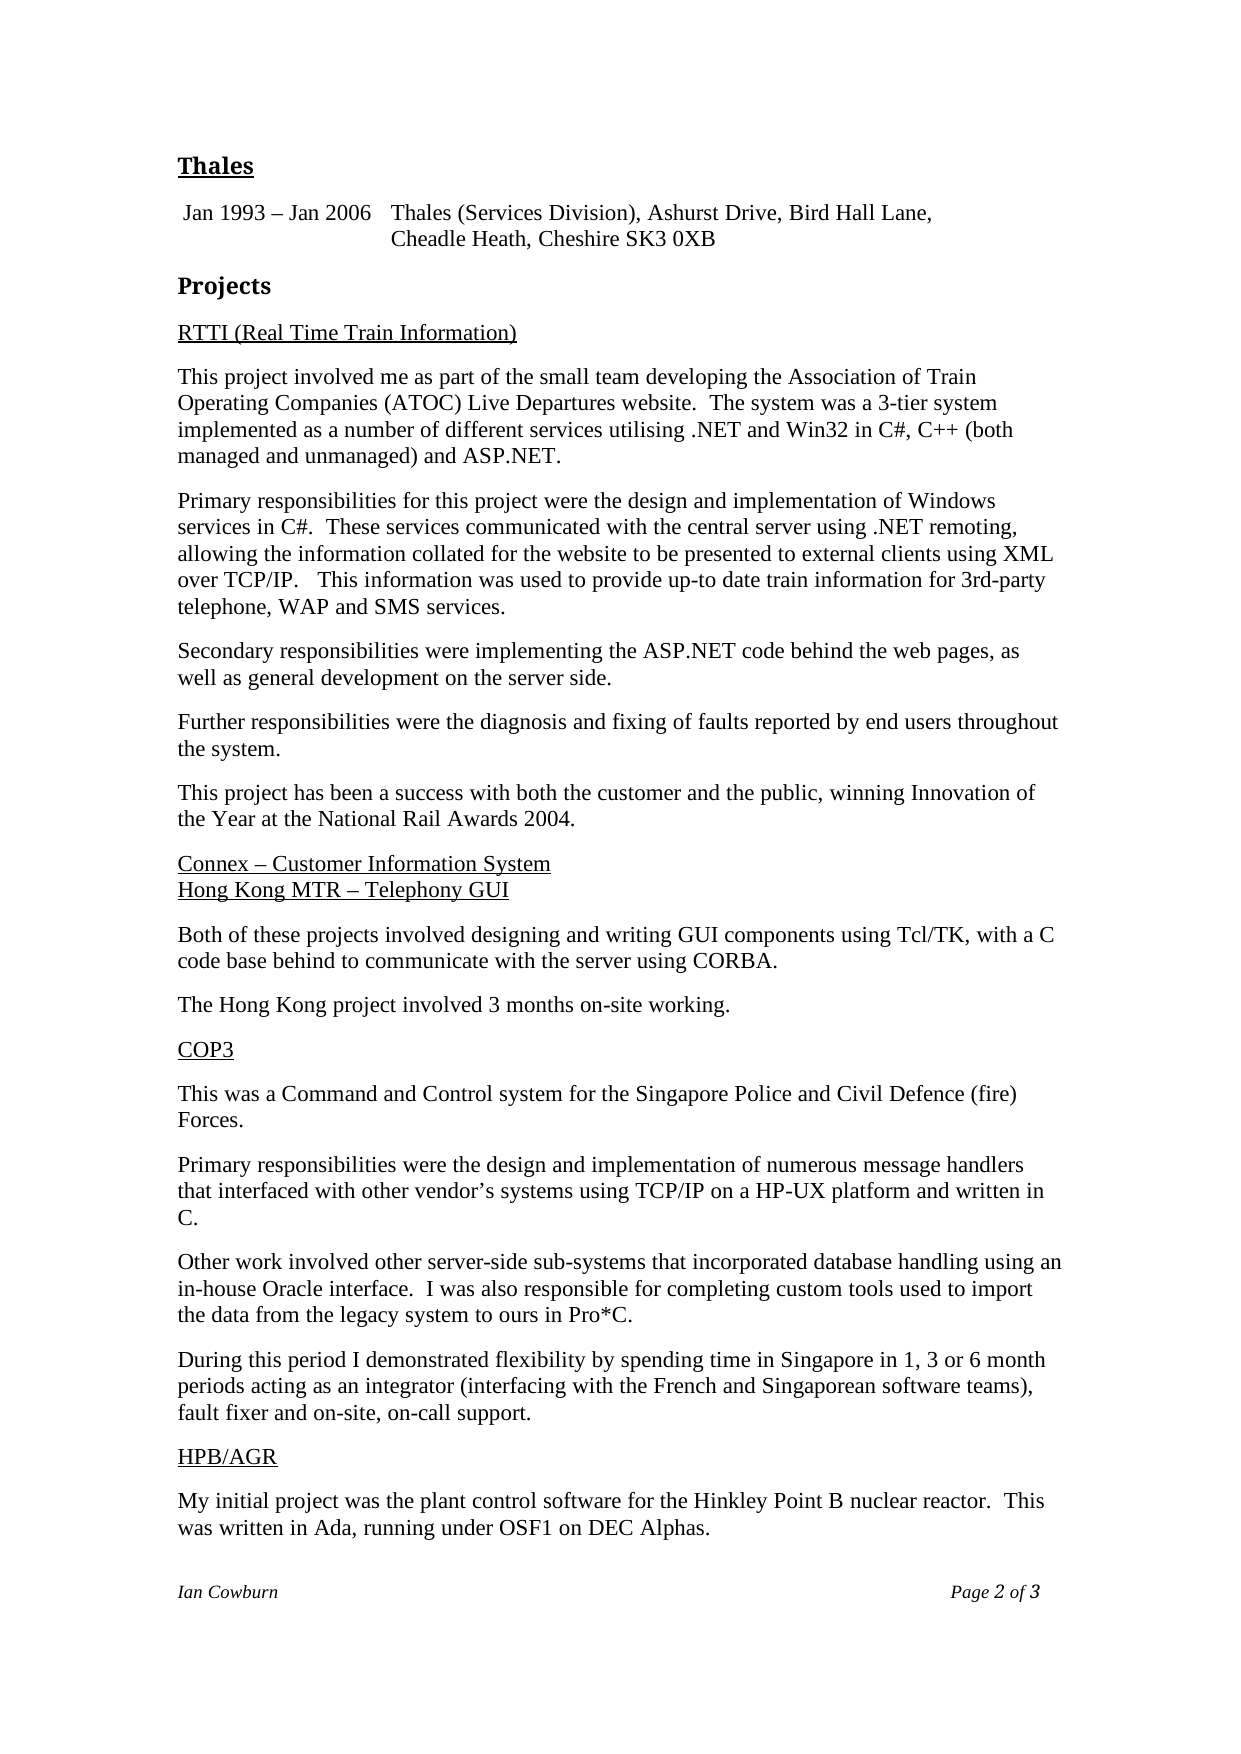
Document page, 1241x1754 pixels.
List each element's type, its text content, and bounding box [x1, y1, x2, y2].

text This was a Command and Control system for the Singapore Police and Civil Defence (fire) Forces. [177, 1080, 1063, 1133]
text The Hong Kong project involved 3 months on-site working. [177, 991, 1063, 1018]
text COP3 [177, 1036, 1063, 1062]
text Both of these projects involved designing and writing GUI components using Tcl/TK, with a C code base behind to communicate with the server using CORBA. [177, 920, 1063, 973]
text HPB/AGR [177, 1443, 1063, 1469]
text RTTI (Real Time Train Information) [177, 318, 1063, 345]
text Primary responsibilities for this project were the design and implementation of Windows services in C#. These services communicated with the central server using .NET remoting, allowing the information collated for the website to be presented to external clients using XML over TCP/IP. This information was used to provide up-to date train information for 3rd-party telephone, WAP and SMS services. [177, 487, 1063, 619]
text Further responsibilities were the diagnosis and fixing of faults reported by end users throughout the system. [177, 708, 1063, 761]
text Thales [177, 150, 1063, 181]
table_header Thales (Services Division), Ashurst Drive, Bird Hall Lane, Cheadle Heath, Cheshire SK3 0XB [391, 199, 1053, 269]
text Primary responsibilities were the design and implementation of numerous message handlers that interfaced with other vendor’s systems using TCP/IP on a HP-UX platform and written in C. [177, 1151, 1063, 1230]
text Projects [177, 269, 1063, 301]
table_header Jan 1993 – Jan 2006 [183, 199, 391, 269]
text This project involved me as part of the small team developing the Association of Train Operating Companies (ATOC) Live Departures website. The system was a 3-tier system implemented as a number of different services utilising .NET and Win32 in C#, C++ (both managed and unmanaged) and ASP.NET. [177, 363, 1063, 469]
text My initial project was the plant control software for the Hinkley Point B nuclear reactor. This was written in Ada, running under OSF1 on DEC Alphas. [177, 1487, 1063, 1540]
text Connex – Customer Information System Hong Kong MTR – Telephony GUI [177, 849, 1063, 903]
text During this period I demonstrated flexibility by spending time in Singapore in 1, 3 or 6 month periods acting as an integrator (interfacing with the French and Singaporean software teams), fault fixer and on-site, on-call support. [177, 1345, 1063, 1425]
text This project has been a success with both the customer and the public, winning Innovation of the Year at the National Rail Awards 2004. [177, 779, 1063, 832]
text Secondary responsibilities were implementing the ASP.NET code behind the web pages, as well as general development on the server side. [177, 637, 1063, 690]
text Other work involved other server-side sub-systems that incorporated database handling using an in-house Oracle interface. I was also responsible for completing custom tools used to import the data from the legacy system to ours in Pro*C. [177, 1248, 1063, 1328]
